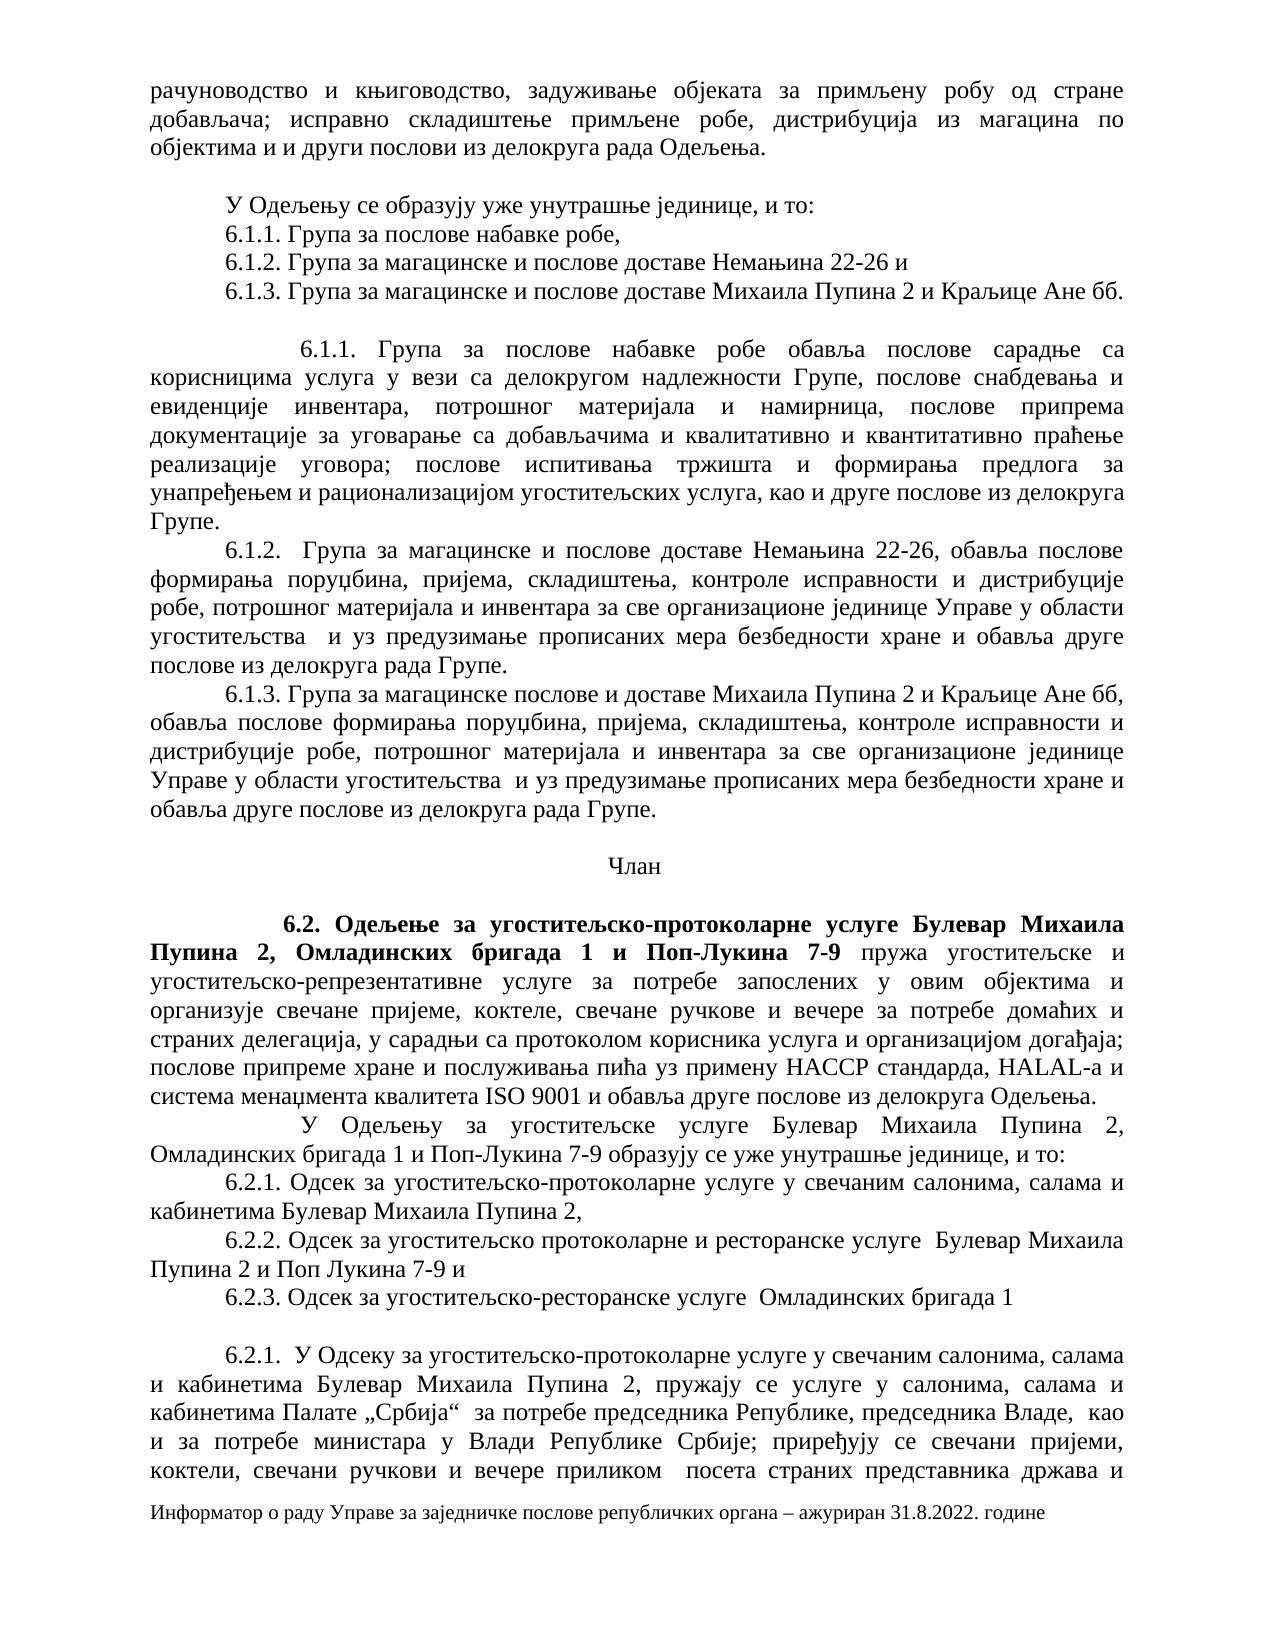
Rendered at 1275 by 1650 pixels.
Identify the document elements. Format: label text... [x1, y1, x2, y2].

text 6.1.1. Група за послове набавке робе, [150, 219, 1125, 247]
text 6.2.1. У Одсеку за угоститељско-протоколарне услуге у свечаним салонима, салама и кабинетима Булевар Михаила Пупина 2, пружају се услуге у салонима, салама и кабинетима Палате „Србија“ за потребе председника Републике, председника Владе, као и за потребе министара у Влади Републике Србије; приређују се свечани пријеми, коктели, свечани ручкови и вечере приликом посета страних представника држава и [150, 1340, 1125, 1484]
text 6.1.2. Група за магацинске и послове доставе Немањина 22-26 и [150, 247, 1125, 276]
text рачуноводство и књиговодство, задуживање објеката за примљену робу од стране добављача; исправно складиштење примљене робе, дистрибуција из магацина по објектима и и други послови из делокруга рада Одељења. [150, 75, 1125, 161]
text 6.2.1. Одсек за угоститељско-протоколарне услуге у свечаним салонима, салама и кабинетима Булевар Михаила Пупина 2, [150, 1167, 1125, 1225]
text У Одeљењу се образују уже унутрашње јединице, и то: [150, 190, 1125, 219]
text 6.2.2. Одсек за угоститељско протоколарне и ресторанске услуге Булевар Михаила Пупина 2 и Поп Лукина 7-9 и [150, 1225, 1125, 1282]
text 6.1.1. Група за пословe набавке робе обавља послове сарадње са корисницима услуга у вези са делокругом надлежности Групе, послове снабдевања и евиденције инвентара, потрошног материјала и намирница, послове припрема документације за уговарање са добављачима и квалитативно и квантитативно праћење реализације уговора; послове испитивања тржишта и формирања предлога за унапређењем и рационализацијом угоститељских услуга, као и друге послове из делокруга Групе. [150, 334, 1125, 535]
text 6.2.3. Одсек за угоститељско-ресторанске услуге Омладинских бригада 1 [150, 1282, 1125, 1311]
text Члан [150, 851, 1125, 880]
text 6.2. Одељење за угоститељско-протоколарне услуге Булевар Михаила Пупина 2, Омладинских бригада 1 и Поп-Лукина 7-9 пружа угоститељске и угоститељско-репрезентативне услуге за потребе запослених у овим објектима и организује свечане пријеме, коктеле, свечане ручкове и вечере за потребе домаћих и страних делегација, у сарадњи са протоколом корисника услуга и организацијом догађаја; послове припреме хране и послуживања пића уз примену НАССР стандарда, HALAL-a и система менаџмента квалитета ISO 9001 и обавља друге послове из делокруга Одељења. [150, 909, 1125, 1110]
text У Одељењу за угоститељске услуге Булевар Михаила Пупина 2, Омладинских бригада 1 и Поп-Лукина 7-9 образују се уже унутрашње јединице, и то: [150, 1110, 1125, 1167]
text 6.1.3. Група за магацинске и послове доставе Михаила Пупина 2 и Краљице Ане бб. [150, 276, 1125, 305]
text 6.1.3. Група за магацинске послове и доставе Михаила Пупина 2 и Краљице Ане бб, обавља послове формирања поруџбина, пријема, складиштења, контроле исправности и дистрибуције робе, потрошног материјала и инвентара за све организационе јединице Управе у области угоститељства и уз предузимање прописаних мера безбедности хране и обавља друге послове из делокруга рада Групе. [150, 679, 1125, 822]
text 6.1.2. Група за магацинске и послове доставе Немањина 22-26, обавља послове формирања поруџбина, пријема, складиштења, контроле исправности и дистрибуције робе, потрошног материјала и инвентара за све организационе јединице Управе у области угоститељства и уз предузимање прописаних мера безбедности хране и обавља друге послове из делокруга рада Групе. [150, 535, 1125, 679]
